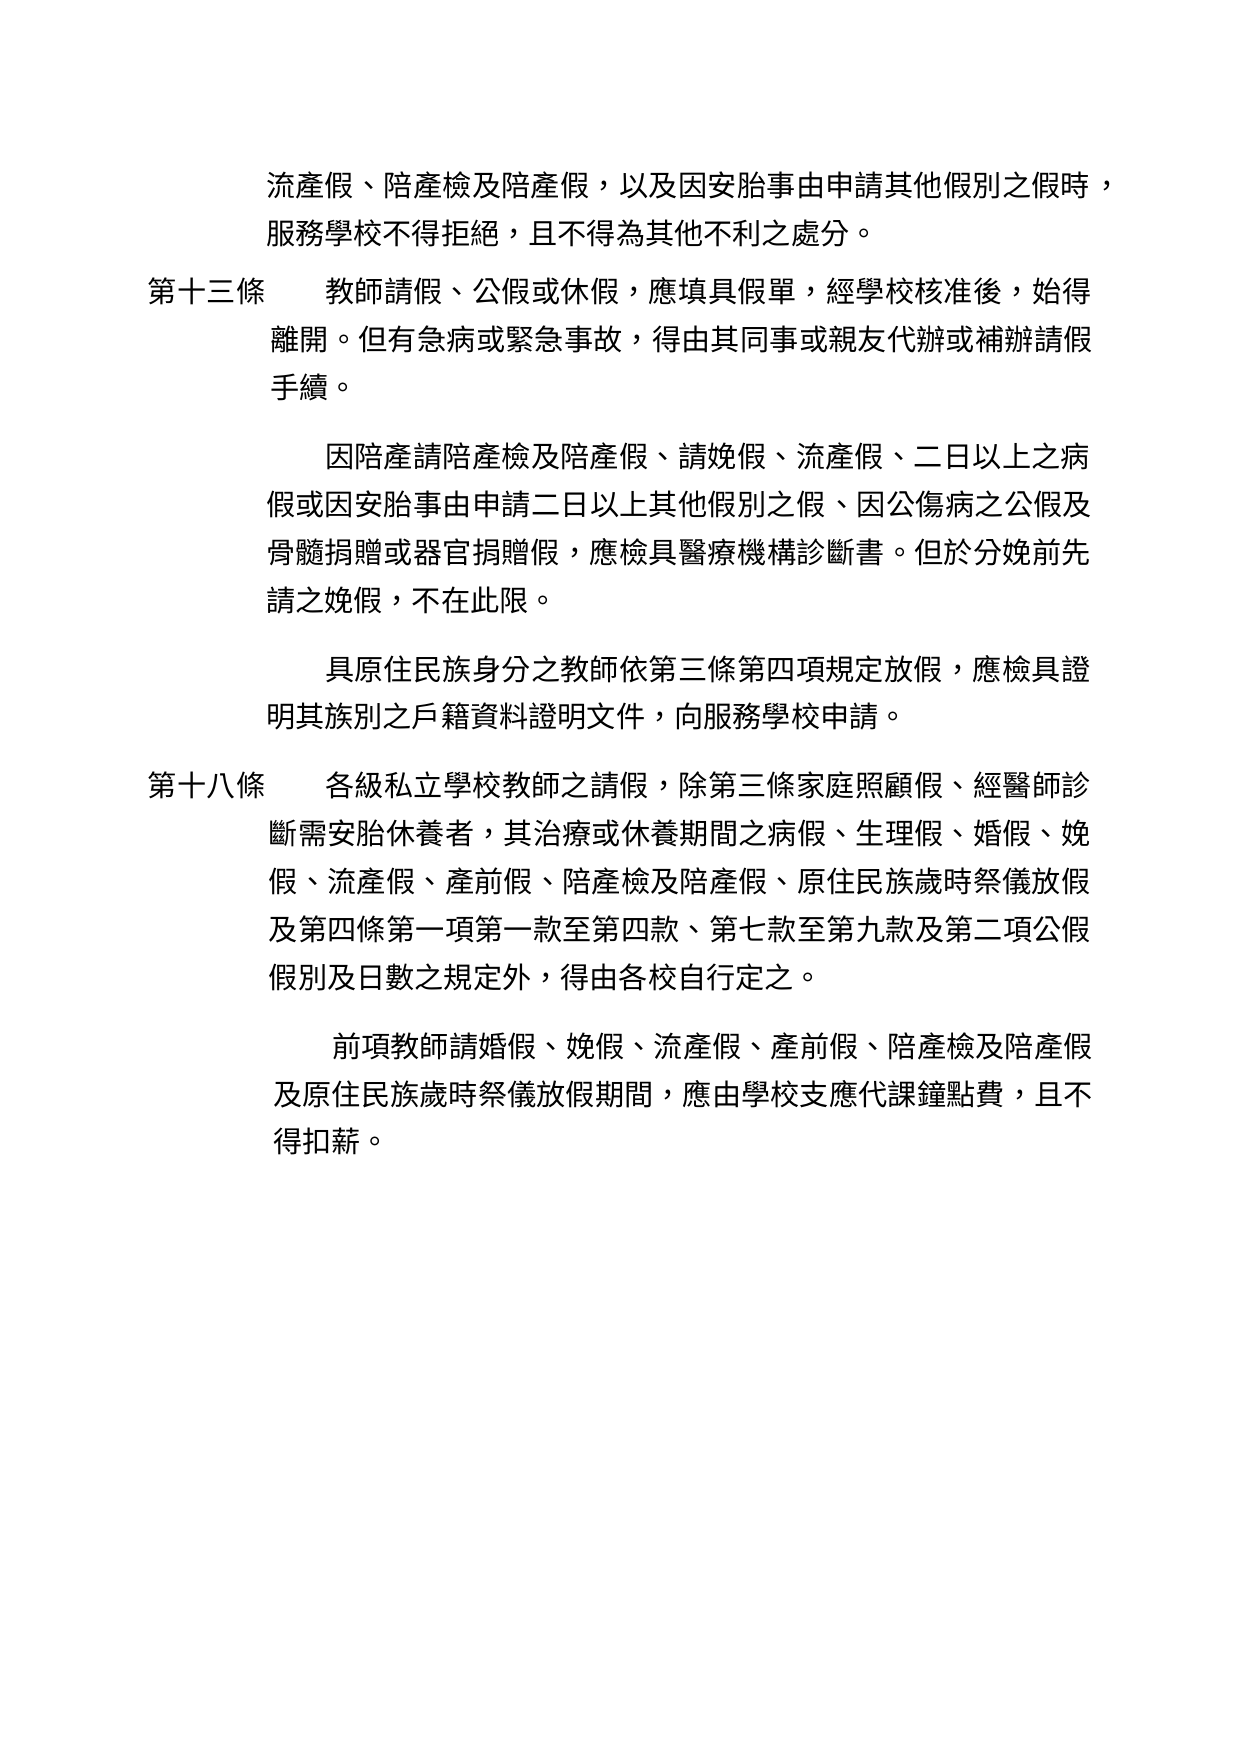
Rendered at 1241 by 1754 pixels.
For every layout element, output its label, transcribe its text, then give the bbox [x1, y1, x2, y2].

text 因陪產請陪產檢及陪產假、請娩假、流產假、二日以上之病假或因安胎事由申請二日以上其他假別之假、因公傷病之公假及骨髓捐贈或器官捐贈假，應檢具醫療機構診斷書。但於分娩前先請之娩假，不在此限。 [266, 429, 1093, 621]
text 教師依第一項規定申請家庭照顧假、生理假、產前假、娩假、流產假、陪產檢及陪產假，以及因安胎事由申請其他假別之假時，服務學校不得拒絕，且不得為其他不利之處分。 [266, 158, 1093, 254]
text 第十八條 各級私立學校教師之請假，除第三條家庭照顧假、經醫師診斷需安胎休養者，其治療或休養期間之病假、生理假、婚假、娩假、流產假、產前假、陪產檢及陪產假、原住民族歲時祭儀放假及第四條第一項第一款至第四款、第七款至第九款及第二項公假假別及日數之規定外，得由各校自行定之。 [148, 758, 1093, 998]
text 具原住民族身分之教師依第三條第四項規定放假，應檢具證明其族別之戶籍資料證明文件，向服務學校申請。 [266, 642, 1093, 737]
text 第十三條 教師請假、公假或休假，應填具假單，經學校核准後，始得離開。但有急病或緊急事故，得由其同事或親友代辦或補辦請假手續。 [148, 264, 1093, 408]
text 前項教師請婚假、娩假、流產假、產前假、陪產檢及陪產假，及原住民族歲時祭儀放假期間，應由學校支應代課鐘點費，且不得扣薪。 [273, 1019, 1093, 1162]
